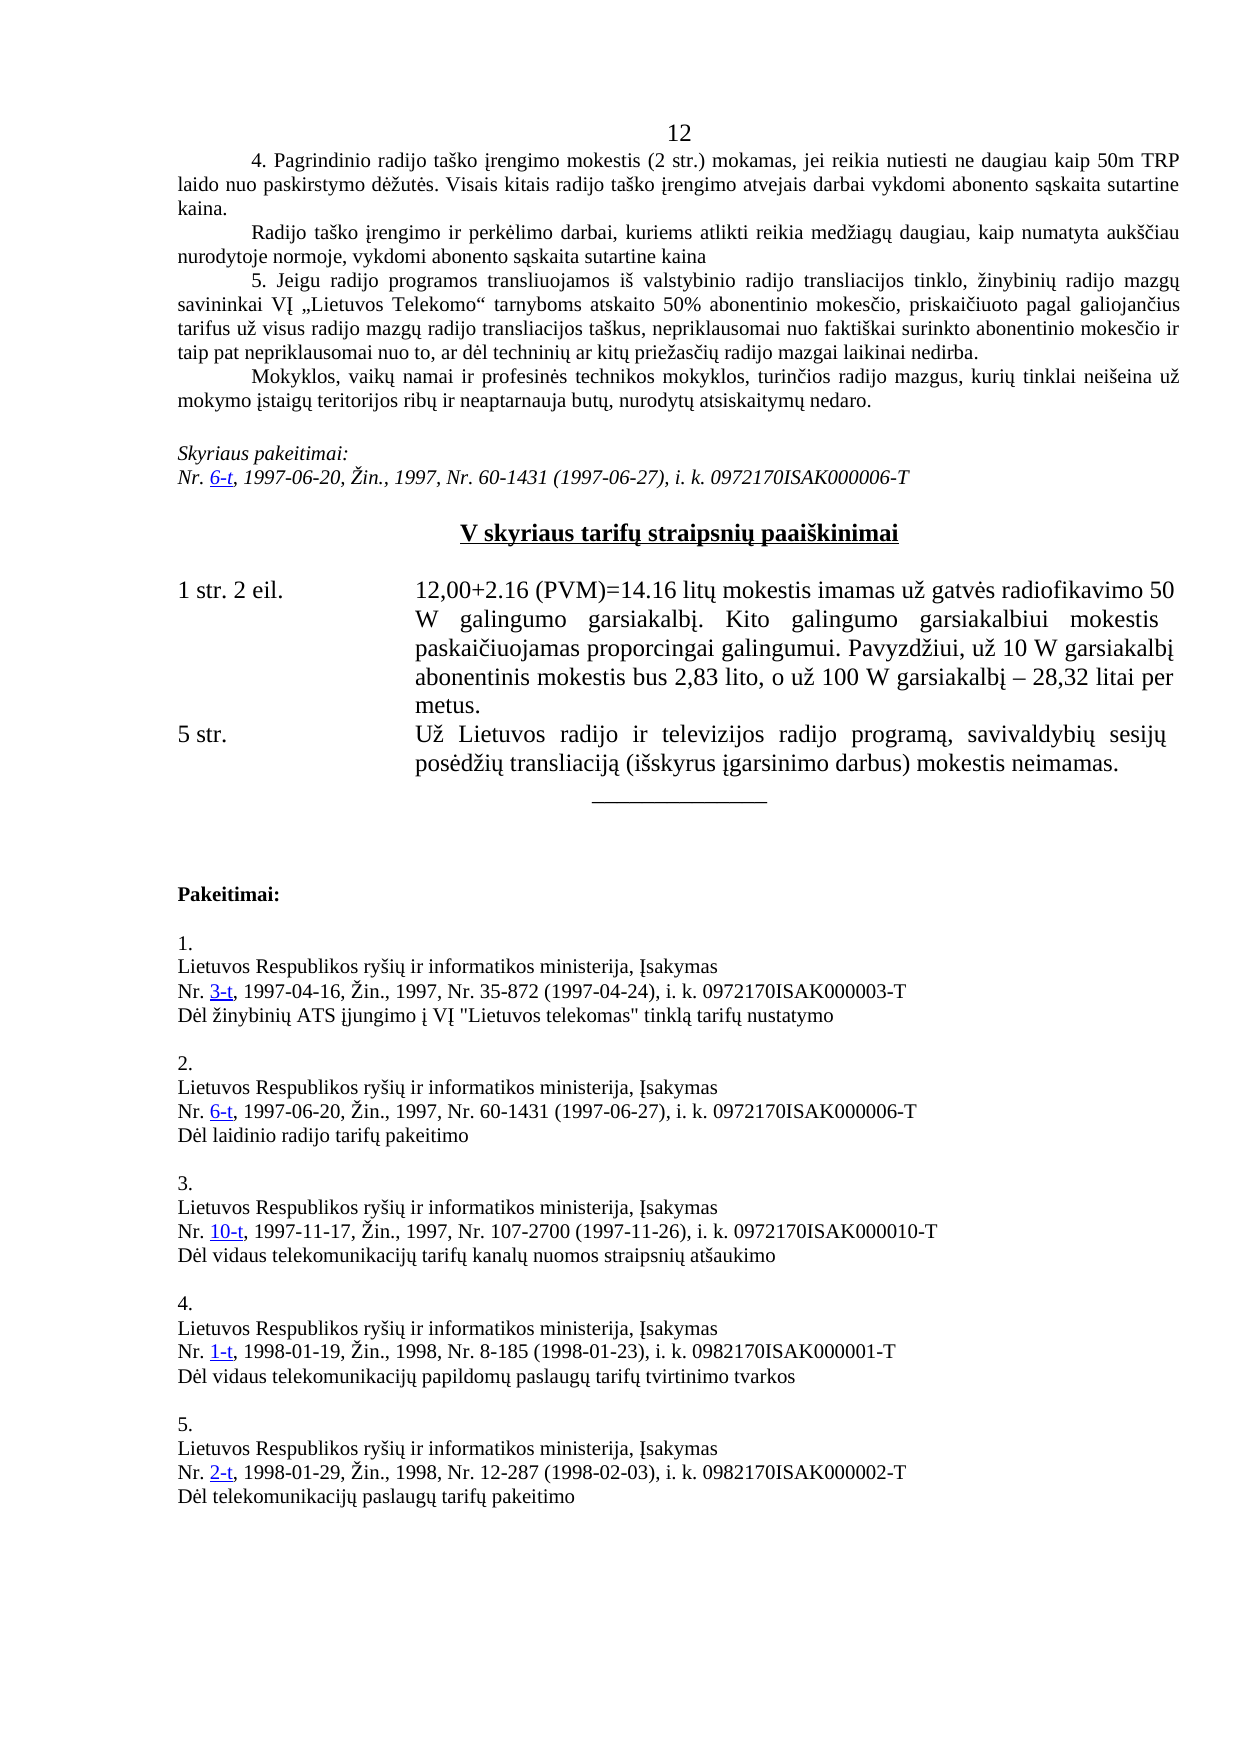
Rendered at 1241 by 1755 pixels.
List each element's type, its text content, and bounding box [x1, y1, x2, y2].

text 5 str. Už Lietuvos radijo ir televizijos radijo programą, savivaldybių sesijų posėdžių transliaciją (išskyrus įgarsinimo darbus) mokestis neimamas. [177, 719, 1181, 777]
text Radijo taško įrengimo ir perkėlimo darbai, kuriems atlikti reikia medžiagų daugiau, kaip numatyta aukščiau nurodytoje normoje, vykdomi abonento sąskaita sutartine kaina [177, 220, 1181, 268]
text 5. [177, 1412, 1181, 1436]
text 3. [177, 1171, 1181, 1195]
text Nr. 3-t, 1997-04-16, Žin., 1997, Nr. 35-872 (1997-04-24), i. k. 0972170ISAK000003-T [177, 978, 1181, 1003]
text Dėl telekomunikacijų paslaugų tarifų pakeitimo [177, 1484, 1181, 1508]
text 4. Pagrindinio radijo taško įrengimo mokestis (2 str.) mokamas, jei reikia nutiesti ne daugiau kaip 50m TRP laido nuo paskirstymo dėžutės. Visais kitais radijo taško įrengimo atvejais darbai vykdomi abonento sąskaita sutartine kaina. [177, 148, 1181, 220]
text Lietuvos Respublikos ryšių ir informatikos ministerija, Įsakymas [177, 954, 1181, 978]
text Dėl vidaus telekomunikacijų papildomų paslaugų tarifų tvirtinimo tvarkos [177, 1363, 1181, 1388]
text 1. [177, 930, 1181, 954]
text Mokyklos, vaikų namai ir profesinės technikos mokyklos, turinčios radijo mazgus, kurių tinklai neišeina už mokymo įstaigų teritorijos ribų ir neaptarnauja butų, nurodytų atsiskaitymų nedaro. [177, 364, 1181, 412]
text Lietuvos Respublikos ryšių ir informatikos ministerija, Įsakymas [177, 1315, 1181, 1339]
text Pakeitimai: [177, 882, 1181, 906]
text 5. Jeigu radijo programos transliuojamos iš valstybinio radijo transliacijos tinklo, žinybinių radijo mazgų savininkai VĮ „Lietuvos Telekomo“ tarnyboms atskaito 50% abonentinio mokesčio, priskaičiuoto pagal galiojančius tarifus už visus radijo mazgų radijo transliacijos taškus, nepriklausomai nuo faktiškai surinkto abonentinio mokesčio ir taip pat nepriklausomai nuo to, ar dėl techninių ar kitų priežasčių radijo mazgai laikinai nedirba. [177, 268, 1181, 364]
text 4. [177, 1291, 1181, 1315]
text Lietuvos Respublikos ryšių ir informatikos ministerija, Įsakymas [177, 1075, 1181, 1099]
text Nr. 6-t, 1997-06-20, Žin., 1997, Nr. 60-1431 (1997-06-27), i. k. 0972170ISAK000006-T [177, 465, 1181, 489]
text Lietuvos Respublikos ryšių ir informatikos ministerija, Įsakymas [177, 1436, 1181, 1460]
text Dėl vidaus telekomunikacijų tarifų kanalų nuomos straipsnių atšaukimo [177, 1243, 1181, 1267]
text Nr. 2-t, 1998-01-29, Žin., 1998, Nr. 12-287 (1998-02-03), i. k. 0982170ISAK000002-T [177, 1460, 1181, 1484]
text ______________ [177, 777, 1181, 805]
text Dėl laidinio radijo tarifų pakeitimo [177, 1123, 1181, 1147]
text Lietuvos Respublikos ryšių ir informatikos ministerija, Įsakymas [177, 1195, 1181, 1219]
text Nr. 6-t, 1997-06-20, Žin., 1997, Nr. 60-1431 (1997-06-27), i. k. 0972170ISAK000006-T [177, 1099, 1181, 1123]
text 2. [177, 1051, 1181, 1075]
text Dėl žinybinių ATS įjungimo į VĮ "Lietuvos telekomas" tinklą tarifų nustatymo [177, 1003, 1181, 1027]
text Nr. 1-t, 1998-01-19, Žin., 1998, Nr. 8-185 (1998-01-23), i. k. 0982170ISAK000001-T [177, 1339, 1181, 1363]
text 1 str. 2 eil. 12,00+2.16 (PVM)=14.16 litų mokestis imamas už gatvės radiofikavimo 50 W galingumo garsiakalbį. Kito galingumo garsiakalbiui mokestis paskaičiuojamas proporcingai galingumui. Pavyzdžiui, už 10 W garsiakalbį abonentinis mokestis bus 2,83 lito, o už 100 W garsiakalbį – 28,32 litai per metus. [177, 575, 1181, 719]
text Nr. 10-t, 1997-11-17, Žin., 1997, Nr. 107-2700 (1997-11-26), i. k. 0972170ISAK000010-T [177, 1219, 1181, 1243]
text Skyriaus pakeitimai: [177, 441, 1181, 465]
text V skyriaus tarifų straipsnių paaiškinimai [177, 518, 1181, 547]
